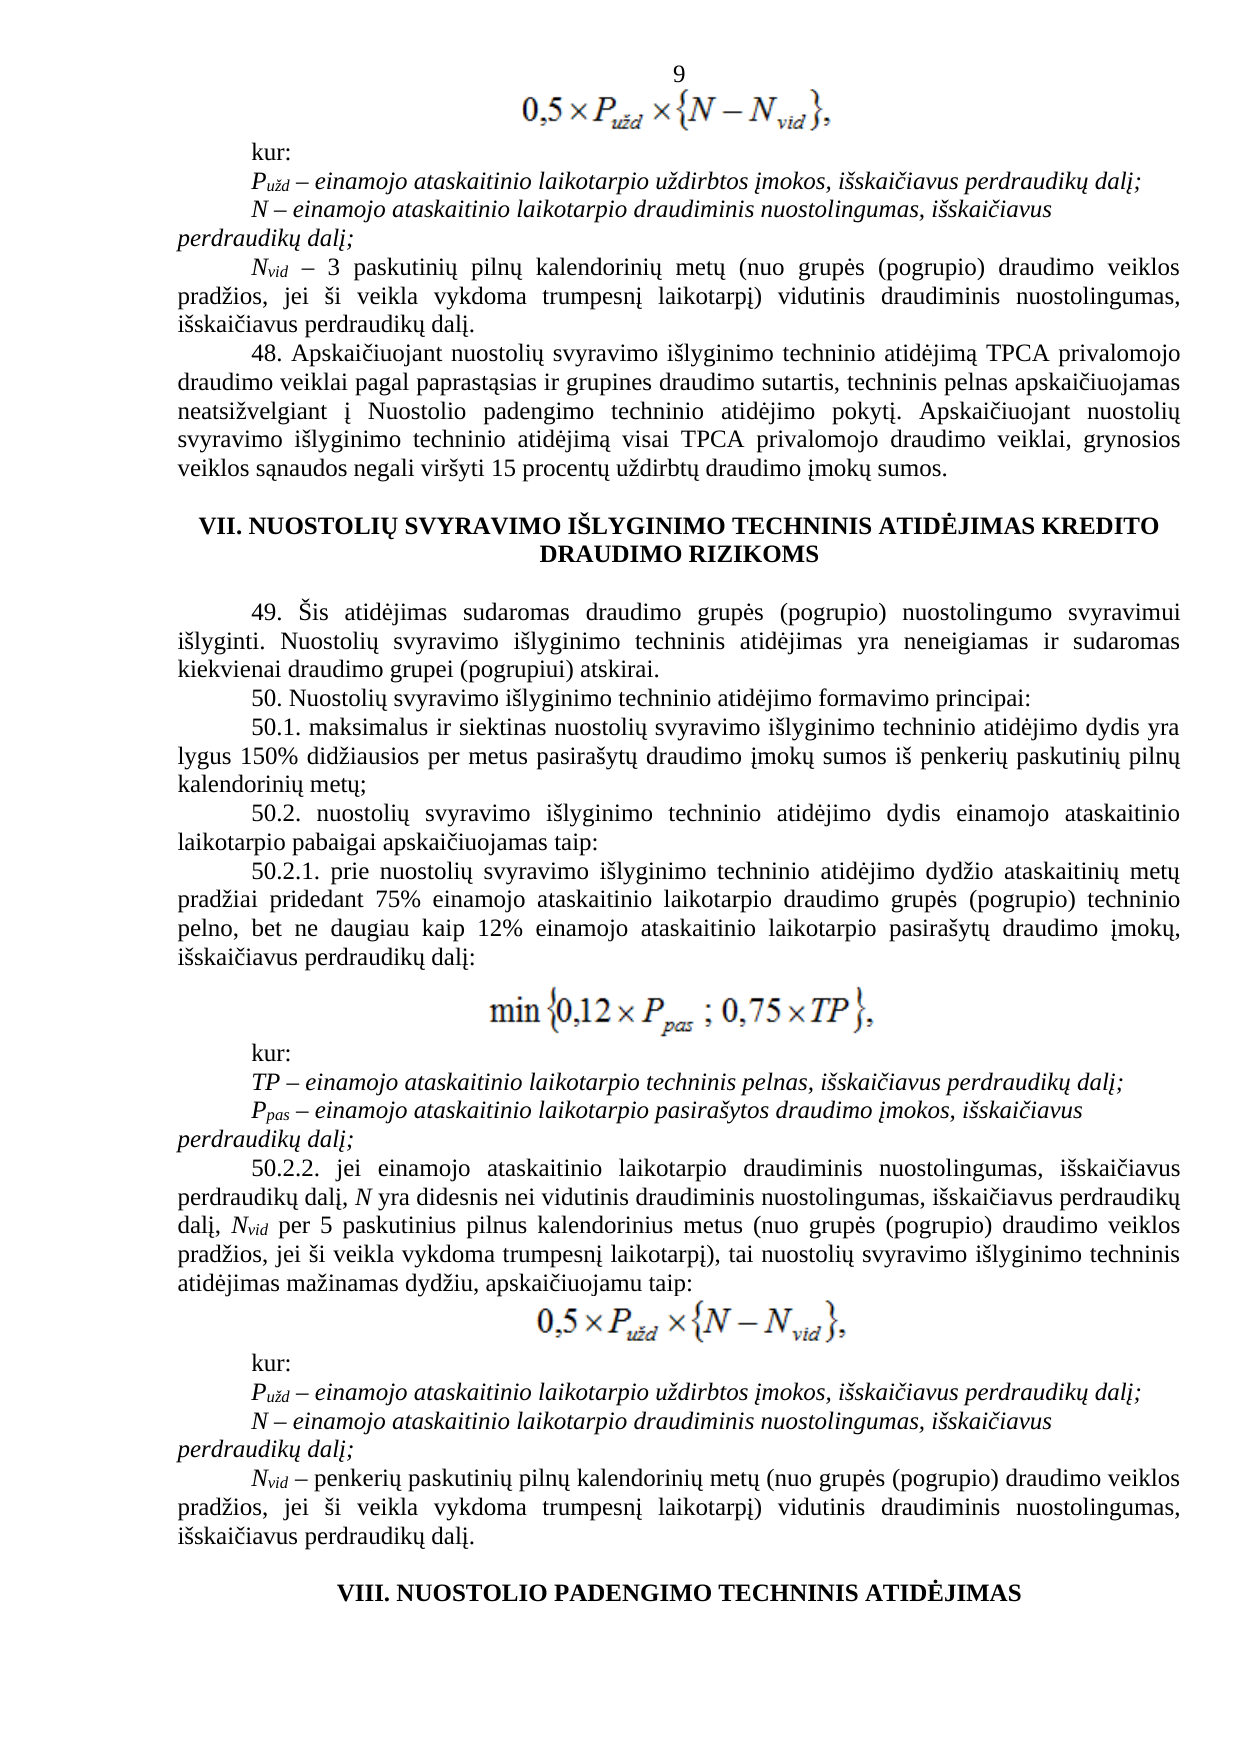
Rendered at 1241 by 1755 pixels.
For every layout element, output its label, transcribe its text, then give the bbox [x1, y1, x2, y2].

text Pužd – einamojo ataskaitinio laikotarpio uždirbtos įmokos, išskaičiavus perdraudikų dalį; [177, 166, 1181, 194]
text 50.2.1. prie nuostolių svyravimo išlyginimo techninio atidėjimo dydžio ataskaitinių metų pradžiai pridedant 75% einamojo ataskaitinio laikotarpio draudimo grupės (pogrupio) techninio pelno, bet ne daugiau kaip 12% einamojo ataskaitinio laikotarpio pasirašytų draudimo įmokų, išskaičiavus perdraudikų dalį: [177, 856, 1181, 971]
text Nvid – penkerių paskutinių pilnų kalendorinių metų (nuo grupės (pogrupio) draudimo veiklos pradžios, jei ši veikla vykdoma trumpesnį laikotarpį) vidutinis draudiminis nuostolingumas, išskaičiavus perdraudikų dalį. [177, 1463, 1181, 1549]
text 49. Šis atidėjimas sudaromas draudimo grupės (pogrupio) nuostolingumo svyravimui išlyginti. Nuostolių svyravimo išlyginimo techninis atidėjimas yra neneigiamas ir sudaromas kiekvienai draudimo grupei (pogrupiui) atskirai. [177, 597, 1181, 683]
text N – einamojo ataskaitinio laikotarpio draudiminis nuostolingumas, išskaičiavus perdraudikų dalį; [177, 1406, 1181, 1463]
text 50.2. nuostolių svyravimo išlyginimo techninio atidėjimo dydis einamojo ataskaitinio laikotarpio pabaigai apskaičiuojamas taip: [177, 798, 1181, 856]
text N – einamojo ataskaitinio laikotarpio draudiminis nuostolingumas, išskaičiavus perdraudikų dalį; [177, 194, 1181, 252]
text kur: [177, 1348, 1181, 1377]
text Pužd – einamojo ataskaitinio laikotarpio uždirbtos įmokos, išskaičiavus perdraudikų dalį; [177, 1377, 1181, 1406]
text VIII. NUOSTOLIO PADENGIMO TECHNINIS ATIDĖJIMAS [177, 1578, 1181, 1607]
text Ppas – einamojo ataskaitinio laikotarpio pasirašytos draudimo įmokos, išskaičiavus perdraudikų dalį; [177, 1096, 1181, 1153]
text TP – einamojo ataskaitinio laikotarpio techninis pelnas, išskaičiavus perdraudikų dalį; [177, 1067, 1181, 1096]
text VII. NUOSTOLIŲ SVYRAVIMO IŠLYGINIMO TECHNINIS ATIDĖJIMAS KREDITO DRAUDIMO RIZIKOMS [177, 511, 1181, 568]
text 50. Nuostolių svyravimo išlyginimo techninio atidėjimo formavimo principai: [177, 683, 1181, 712]
text Nvid – 3 paskutinių pilnų kalendorinių metų (nuo grupės (pogrupio) draudimo veiklos pradžios, jei ši veikla vykdoma trumpesnį laikotarpį) vidutinis draudiminis nuostolingumas, išskaičiavus perdraudikų dalį. [177, 252, 1181, 338]
text 50.1. maksimalus ir siektinas nuostolių svyravimo išlyginimo techninio atidėjimo dydis yra lygus 150% didžiausios per metus pasirašytų draudimo įmokų sumos iš penkerių paskutinių pilnų kalendorinių metų; [177, 712, 1181, 798]
text kur: [177, 137, 1181, 166]
text 48. Apskaičiuojant nuostolių svyravimo išlyginimo techninio atidėjimą TPCA privalomojo draudimo veiklai pagal paprastąsias ir grupines draudimo sutartis, techninis pelnas apskaičiuojamas neatsižvelgiant į Nuostolio padengimo techninio atidėjimo pokytį. Apskaičiuojant nuostolių svyravimo išlyginimo techninio atidėjimą visai TPCA privalomojo draudimo veiklai, grynosios veiklos sąnaudos negali viršyti 15 procentų uždirbtų draudimo įmokų sumos. [177, 338, 1181, 482]
text kur: [177, 1038, 1181, 1067]
text 50.2.2. jei einamojo ataskaitinio laikotarpio draudiminis nuostolingumas, išskaičiavus perdraudikų dalį, N yra didesnis nei vidutinis draudiminis nuostolingumas, išskaičiavus perdraudikų dalį, Nvid per 5 paskutinius pilnus kalendorinius metus (nuo grupės (pogrupio) draudimo veiklos pradžios, jei ši veikla vykdoma trumpesnį laikotarpį), tai nuostolių svyravimo išlyginimo techninis atidėjimas mažinamas dydžiu, apskaičiuojamu taip: [177, 1153, 1181, 1297]
